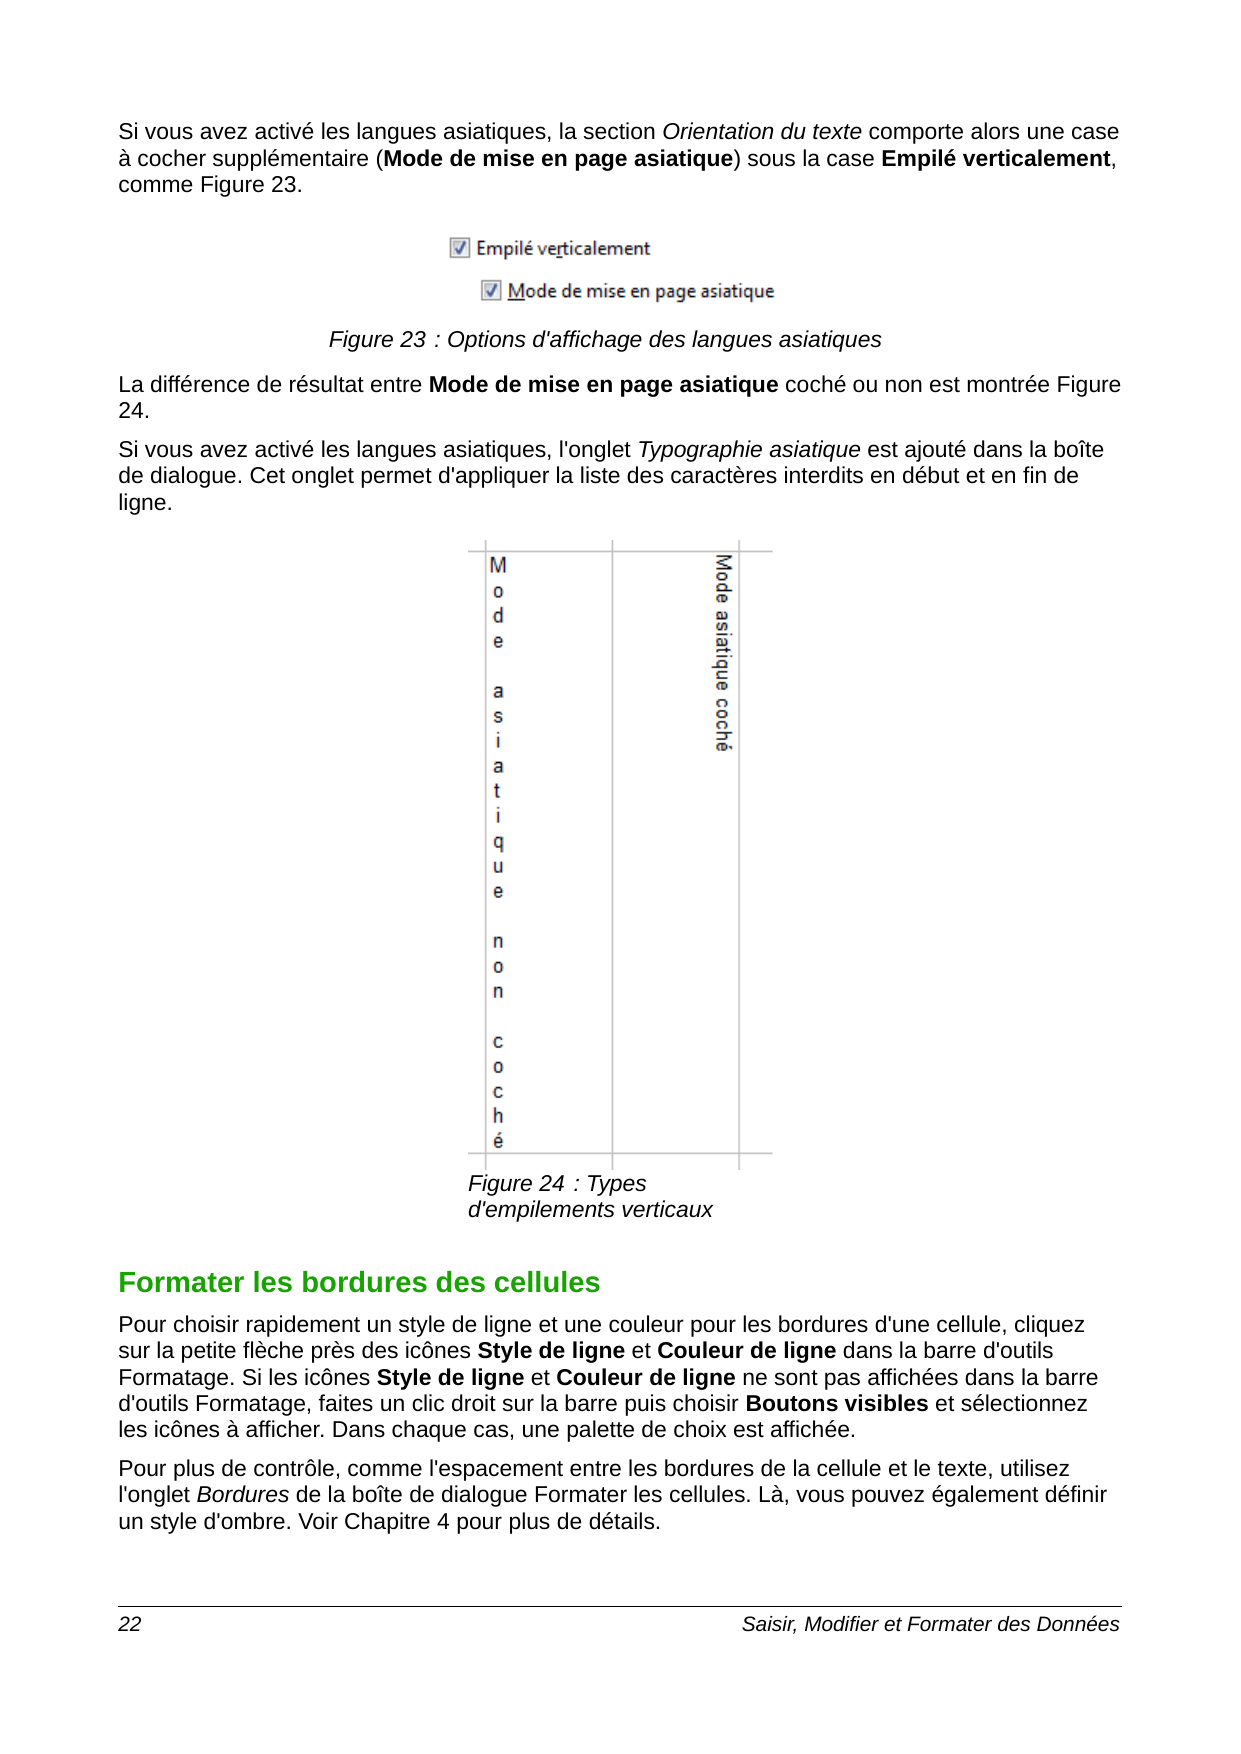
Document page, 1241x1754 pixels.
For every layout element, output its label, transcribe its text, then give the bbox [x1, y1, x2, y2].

text Si vous avez activé les langues asiatiques, l'onglet Typographie asiatique est ajouté dans la boîte de dialogue. Cet onglet permet d'appliquer la liste des caractères interdits en début et en fin de ligne. [118, 436, 1122, 515]
text La différence de résultat entre Mode de mise en page asiatique coché ou non est montrée Figure 24. [118, 371, 1122, 423]
text Figure 23 : Options d'affichage des langues asiatiques [329, 222, 912, 352]
text Si vous avez activé les langues asiatiques, la section Orientation du texte comporte alors une case à cocher supplémentaire (Mode de mise en page asiatique) sous la case Empilé verticalement, comme Figure 23. [118, 118, 1122, 197]
picture [436, 222, 804, 326]
subtitle Formater les bordures des cellules [118, 1265, 1122, 1298]
text Figure 24 : Types d'empilements verticaux [468, 1170, 772, 1223]
text Pour choisir rapidement un style de ligne et une couleur pour les bordures d'une cellule, cliquez sur la petite flèche près des icônes Style de ligne et Couleur de ligne dans la barre d'outils Formatage. Si les icônes Style de ligne et Couleur de ligne ne sont pas affichées dans la barre d'outils Formatage, faites un clic droit sur la barre puis choisir Boutons visibles et sélectionnez les icônes à afficher. Dans chaque cas, une palette de choix est affichée. [118, 1311, 1122, 1443]
text Pour plus de contrôle, comme l'espacement entre les bordures de la cellule et le texte, utilisez l'onglet Bordures de la boîte de dialogue Formater les cellules. Là, vous pouvez également définir un style d'ombre. Voir Chapitre 4 pour plus de détails. [118, 1455, 1122, 1534]
picture [468, 540, 773, 1170]
